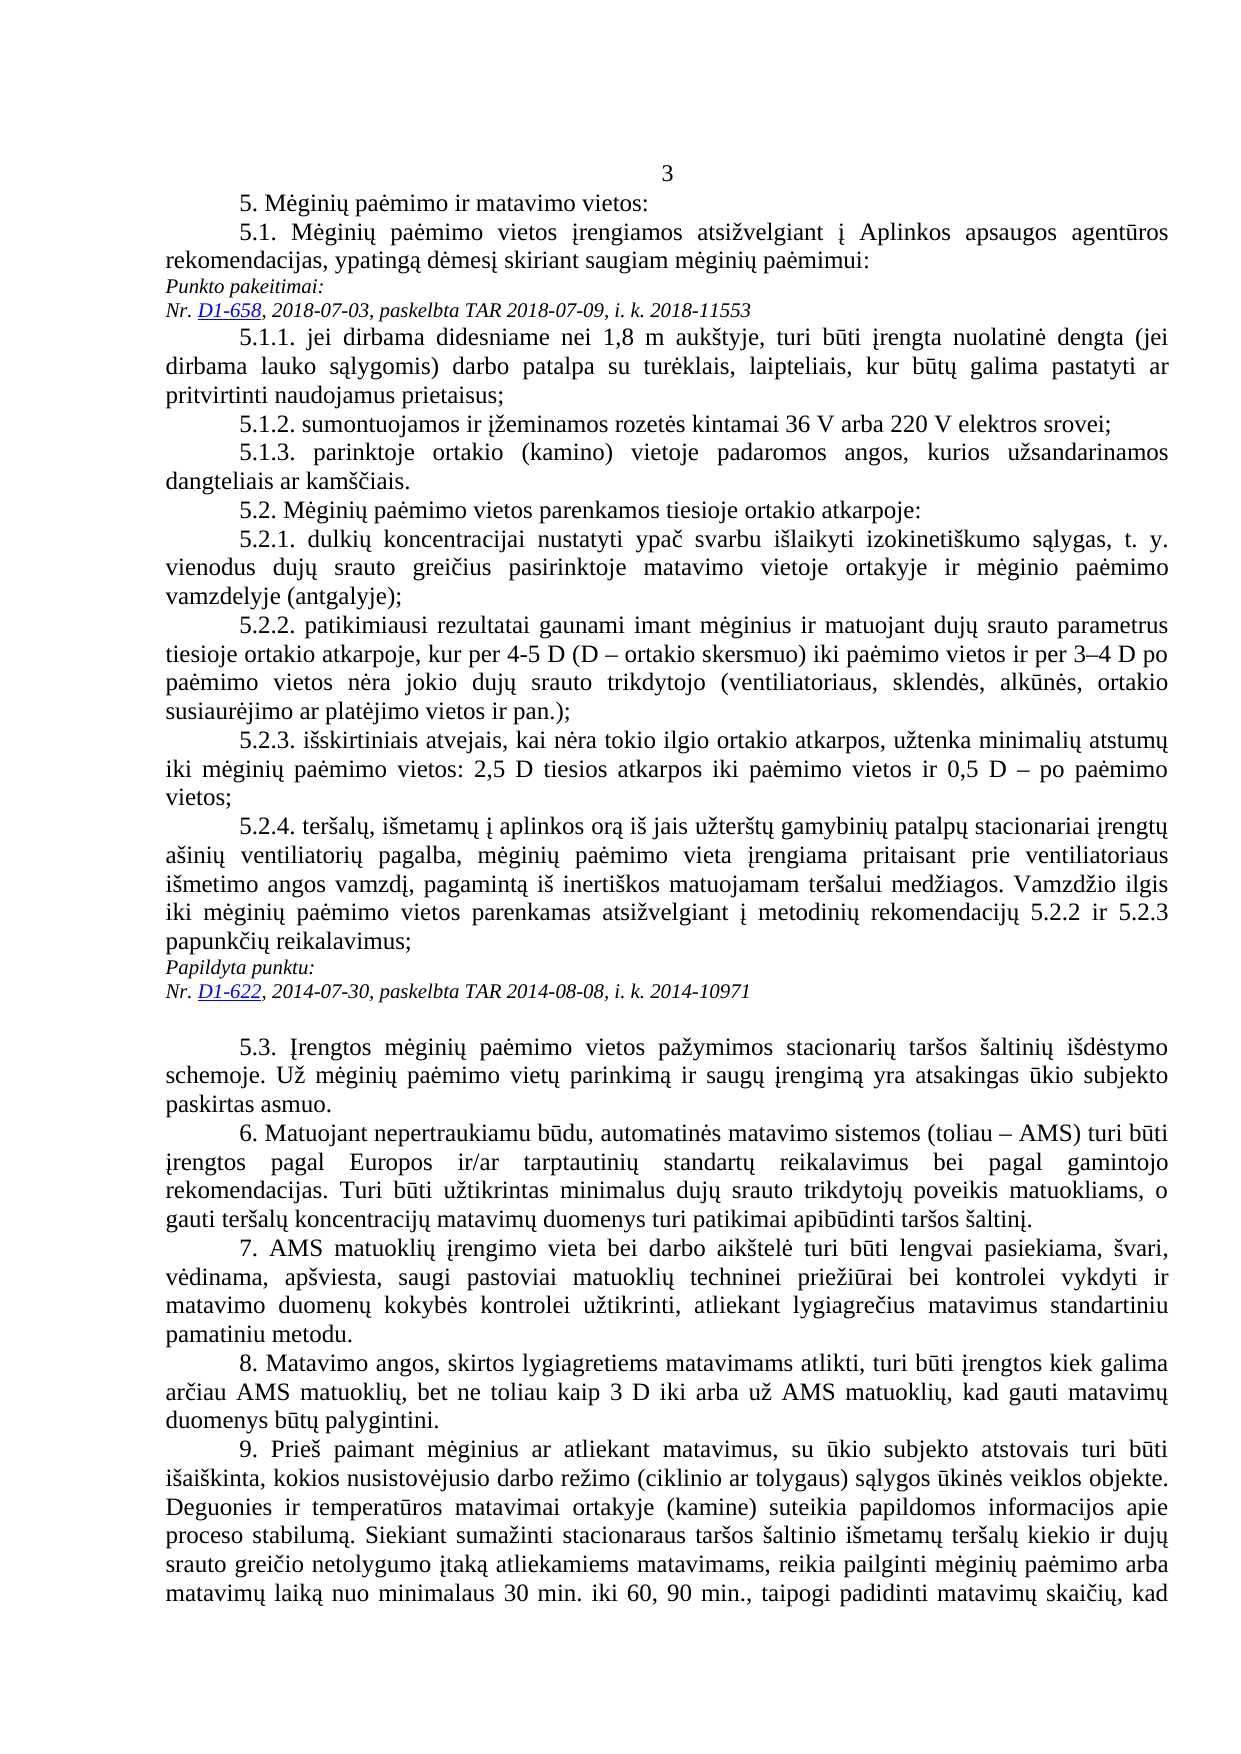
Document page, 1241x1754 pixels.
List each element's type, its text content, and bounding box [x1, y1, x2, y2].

text 9. Prieš paimant mėginius ar atliekant matavimus, su ūkio subjekto atstovais turi būti išaiškinta, kokios nusistovėjusio darbo režimo (ciklinio ar tolygaus) sąlygos ūkinės veiklos objekte. Deguonies ir temperatūros matavimai ortakyje (kamine) suteikia papildomos informacijos apie proceso stabilumą. Siekiant sumažinti stacionaraus taršos šaltinio išmetamų teršalų kiekio ir dujų srauto greičio netolygumo įtaką atliekamiems matavimams, reikia pailginti mėginių paėmimo arba matavimų laiką nuo minimalaus 30 min. iki 60, 90 min., taipogi padidinti matavimų skaičių, kad [165, 1434, 1169, 1607]
text 5.1.1. jei dirbama didesniame nei 1,8 m aukštyje, turi būti įrengta nuolatinė dengta (jei dirbama lauko sąlygomis) darbo patalpa su turėklais, laipteliais, kur būtų galima pastatyti ar pritvirtinti naudojamus prietaisus; [165, 322, 1169, 409]
text Nr. D1-658, 2018-07-03, paskelbta TAR 2018-07-09, i. k. 2018-11553 [165, 298, 1169, 322]
text Papildyta punktu: [165, 955, 1169, 979]
text 7. AMS matuoklių įrengimo vieta bei darbo aikštelė turi būti lengvai pasiekiama, švari, vėdinama, apšviesta, saugi pastoviai matuoklių techninei priežiūrai bei kontrolei vykdyti ir matavimo duomenų kokybės kontrolei užtikrinti, atliekant lygiagrečius matavimus standartiniu pamatiniu metodu. [165, 1233, 1169, 1348]
text 5. Mėginių paėmimo ir matavimo vietos: [165, 188, 1169, 217]
text 5.2. Mėginių paėmimo vietos parenkamos tiesioje ortakio atkarpoje: [165, 495, 1169, 524]
text 6. Matuojant nepertraukiamu būdu, automatinės matavimo sistemos (toliau – AMS) turi būti įrengtos pagal Europos ir/ar tarptautinių standartų reikalavimus bei pagal gamintojo rekomendacijas. Turi būti užtikrintas minimalus dujų srauto trikdytojų poveikis matuokliams, o gauti teršalų koncentracijų matavimų duomenys turi patikimai apibūdinti taršos šaltinį. [165, 1118, 1169, 1233]
text 5.2.3. išskirtiniais atvejais, kai nėra tokio ilgio ortakio atkarpos, užtenka minimalių atstumų iki mėginių paėmimo vietos: 2,5 D tiesios atkarpos iki paėmimo vietos ir 0,5 D – po paėmimo vietos; [165, 725, 1169, 811]
text 5.1.2. sumontuojamos ir įžeminamos rozetės kintamai 36 V arba 220 V elektros srovei; [165, 409, 1169, 437]
text 5.2.2. patikimiausi rezultatai gaunami imant mėginius ir matuojant dujų srauto parametrus tiesioje ortakio atkarpoje, kur per 4-5 D (D – ortakio skersmuo) iki paėmimo vietos ir per 3–4 D po paėmimo vietos nėra jokio dujų srauto trikdytojo (ventiliatoriaus, sklendės, alkūnės, ortakio susiaurėjimo ar platėjimo vietos ir pan.); [165, 610, 1169, 725]
text 8. Matavimo angos, skirtos lygiagretiems matavimams atlikti, turi būti įrengtos kiek galima arčiau AMS matuoklių, bet ne toliau kaip 3 D iki arba už AMS matuoklių, kad gauti matavimų duomenys būtų palygintini. [165, 1348, 1169, 1434]
text 5.2.4. teršalų, išmetamų į aplinkos orą iš jais užterštų gamybinių patalpų stacionariai įrengtų ašinių ventiliatorių pagalba, mėginių paėmimo vieta įrengiama pritaisant prie ventiliatoriaus išmetimo angos vamzdį, pagamintą iš inertiškos matuojamam teršalui medžiagos. Vamzdžio ilgis iki mėginių paėmimo vietos parenkamas atsižvelgiant į metodinių rekomendacijų 5.2.2 ir 5.2.3 papunkčių reikalavimus; [165, 811, 1169, 955]
text Punkto pakeitimai: [165, 274, 1169, 298]
text 5.1.3. parinktoje ortakio (kamino) vietoje padaromos angos, kurios užsandarinamos dangteliais ar kamščiais. [165, 437, 1169, 495]
text Nr. D1-622, 2014-07-30, paskelbta TAR 2014-08-08, i. k. 2014-10971 [165, 979, 1169, 1003]
text 5.3. Įrengtos mėginių paėmimo vietos pažymimos stacionarių taršos šaltinių išdėstymo schemoje. Už mėginių paėmimo vietų parinkimą ir saugų įrengimą yra atsakingas ūkio subjekto paskirtas asmuo. [165, 1032, 1169, 1118]
text 5.2.1. dulkių koncentracijai nustatyti ypač svarbu išlaikyti izokinetiškumo sąlygas, t. y. vienodus dujų srauto greičius pasirinktoje matavimo vietoje ortakyje ir mėginio paėmimo vamzdelyje (antgalyje); [165, 524, 1169, 610]
text 5.1. Mėginių paėmimo vietos įrengiamos atsižvelgiant į Aplinkos apsaugos agentūros rekomendacijas, ypatingą dėmesį skiriant saugiam mėginių paėmimui: [165, 217, 1169, 274]
